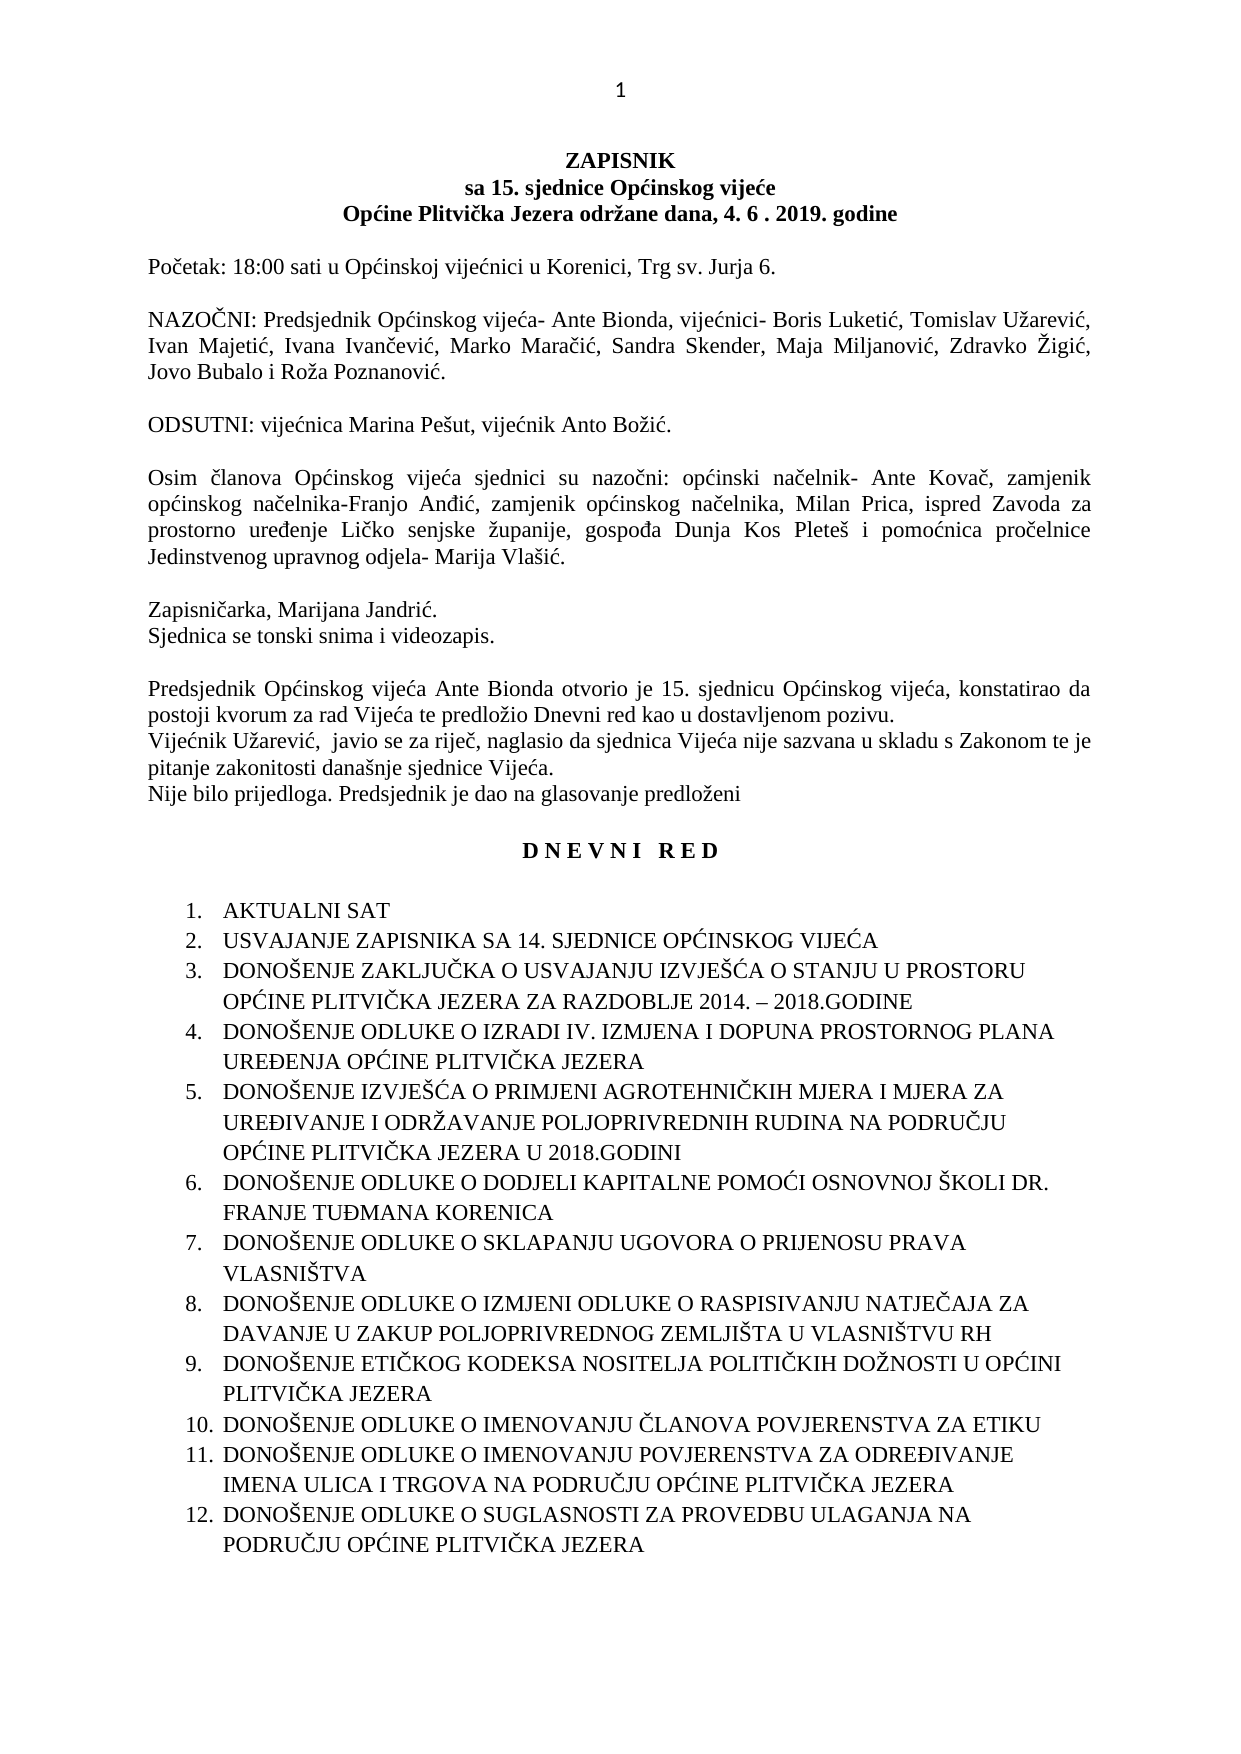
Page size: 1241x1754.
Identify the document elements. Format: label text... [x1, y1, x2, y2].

list DONOŠENJE ETIČKOG KODEKSA NOSITELJA POLITIČKIH DOŽNOSTI U OPĆINI PLITVIČKA JEZERA [185, 1350, 1093, 1407]
list DONOŠENJE ZAKLJUČKA O USVAJANJU IZVJEŠĆA O STANJU U PROSTORU OPĆINE PLITVIČKA JEZERA ZA RAZDOBLJE 2014. – 2018.GODINE [185, 957, 1093, 1014]
text Predsjednik Općinskog vijeća Ante Bionda otvorio je 15. sjednicu Općinskog vijeća, konstatirao da postoji kvorum za rad Vijeća te predložio Dnevni red kao u dostavljenom pozivu. [148, 675, 1093, 727]
list USVAJANJE ZAPISNIKA SA 14. SJEDNICE OPĆINSKOG VIJEĆA [185, 927, 1093, 954]
text Osim članova Općinskog vijeća sjednici su nazočni: općinski načelnik- Ante Kovač, zamjenik općinskog načelnika-Franjo Anđić, zamjenik općinskog načelnika, Milan Prica, ispred Zavoda za prostorno uređenje Ličko senjske županije, gospođa Dunja Kos Pleteš i pomoćnica pročelnice Jedinstvenog upravnog odjela- Marija Vlašić. [148, 464, 1093, 569]
text D N E V N I R E D [148, 837, 1093, 863]
list DONOŠENJE ODLUKE O IZRADI IV. IZMJENA I DOPUNA PROSTORNOG PLANA UREĐENJA OPĆINE PLITVIČKA JEZERA [185, 1018, 1093, 1074]
text ZAPISNIK [148, 148, 1093, 174]
list DONOŠENJE ODLUKE O SUGLASNOSTI ZA PROVEDBU ULAGANJA NA PODRUČJU OPĆINE PLITVIČKA JEZERA [185, 1501, 1093, 1558]
text Vijećnik Užarević, javio se za riječ, naglasio da sjednica Vijeća nije sazvana u skladu s Zakonom te je pitanje zakonitosti današnje sjednice Vijeća. [148, 727, 1093, 780]
list DONOŠENJE ODLUKE O IMENOVANJU ČLANOVA POVJERENSTVA ZA ETIKU [185, 1411, 1093, 1437]
list DONOŠENJE ODLUKE O DODJELI KAPITALNE POMOĆI OSNOVNOJ ŠKOLI DR. FRANJE TUĐMANA KORENICA [185, 1169, 1093, 1226]
text sa 15. sjednice Općinskog vijeće [148, 174, 1093, 200]
list DONOŠENJE IZVJEŠĆA O PRIMJENI AGROTEHNIČKIH MJERA I MJERA ZA UREĐIVANJE I ODRŽAVANJE POLJOPRIVREDNIH RUDINA NA PODRUČJU OPĆINE PLITVIČKA JEZERA U 2018.GODINI [185, 1078, 1093, 1165]
text Općine Plitvička Jezera održane dana, 4. 6 . 2019. godine [148, 200, 1093, 227]
text ODSUTNI: vijećnica Marina Pešut, vijećnik Anto Božić. [148, 411, 1093, 437]
text NAZOČNI: Predsjednik Općinskog vijeća- Ante Bionda, vijećnici- Boris Luketić, Tomislav Užarević, Ivan Majetić, Ivana Ivančević, Marko Maračić, Sandra Skender, Maja Miljanović, Zdravko Žigić, Jovo Bubalo i Roža Poznanović. [148, 306, 1093, 385]
text Nije bilo prijedloga. Predsjednik je dao na glasovanje predloženi [148, 780, 1093, 806]
list DONOŠENJE ODLUKE O IMENOVANJU POVJERENSTVA ZA ODREĐIVANJE IMENA ULICA I TRGOVA NA PODRUČJU OPĆINE PLITVIČKA JEZERA [185, 1441, 1093, 1497]
text Zapisničarka, Marijana Jandrić. [148, 596, 1093, 622]
list DONOŠENJE ODLUKE O SKLAPANJU UGOVORA O PRIJENOSU PRAVA VLASNIŠTVA [185, 1229, 1093, 1286]
list DONOŠENJE ODLUKE O IZMJENI ODLUKE O RASPISIVANJU NATJEČAJA ZA DAVANJE U ZAKUP POLJOPRIVREDNOG ZEMLJIŠTA U VLASNIŠTVU RH [185, 1290, 1093, 1346]
list AKTUALNI SAT [185, 897, 1093, 923]
text Početak: 18:00 sati u Općinskoj vijećnici u Korenici, Trg sv. Jurja 6. [148, 253, 1093, 279]
text Sjednica se tonski snima i videozapis. [148, 622, 1093, 648]
